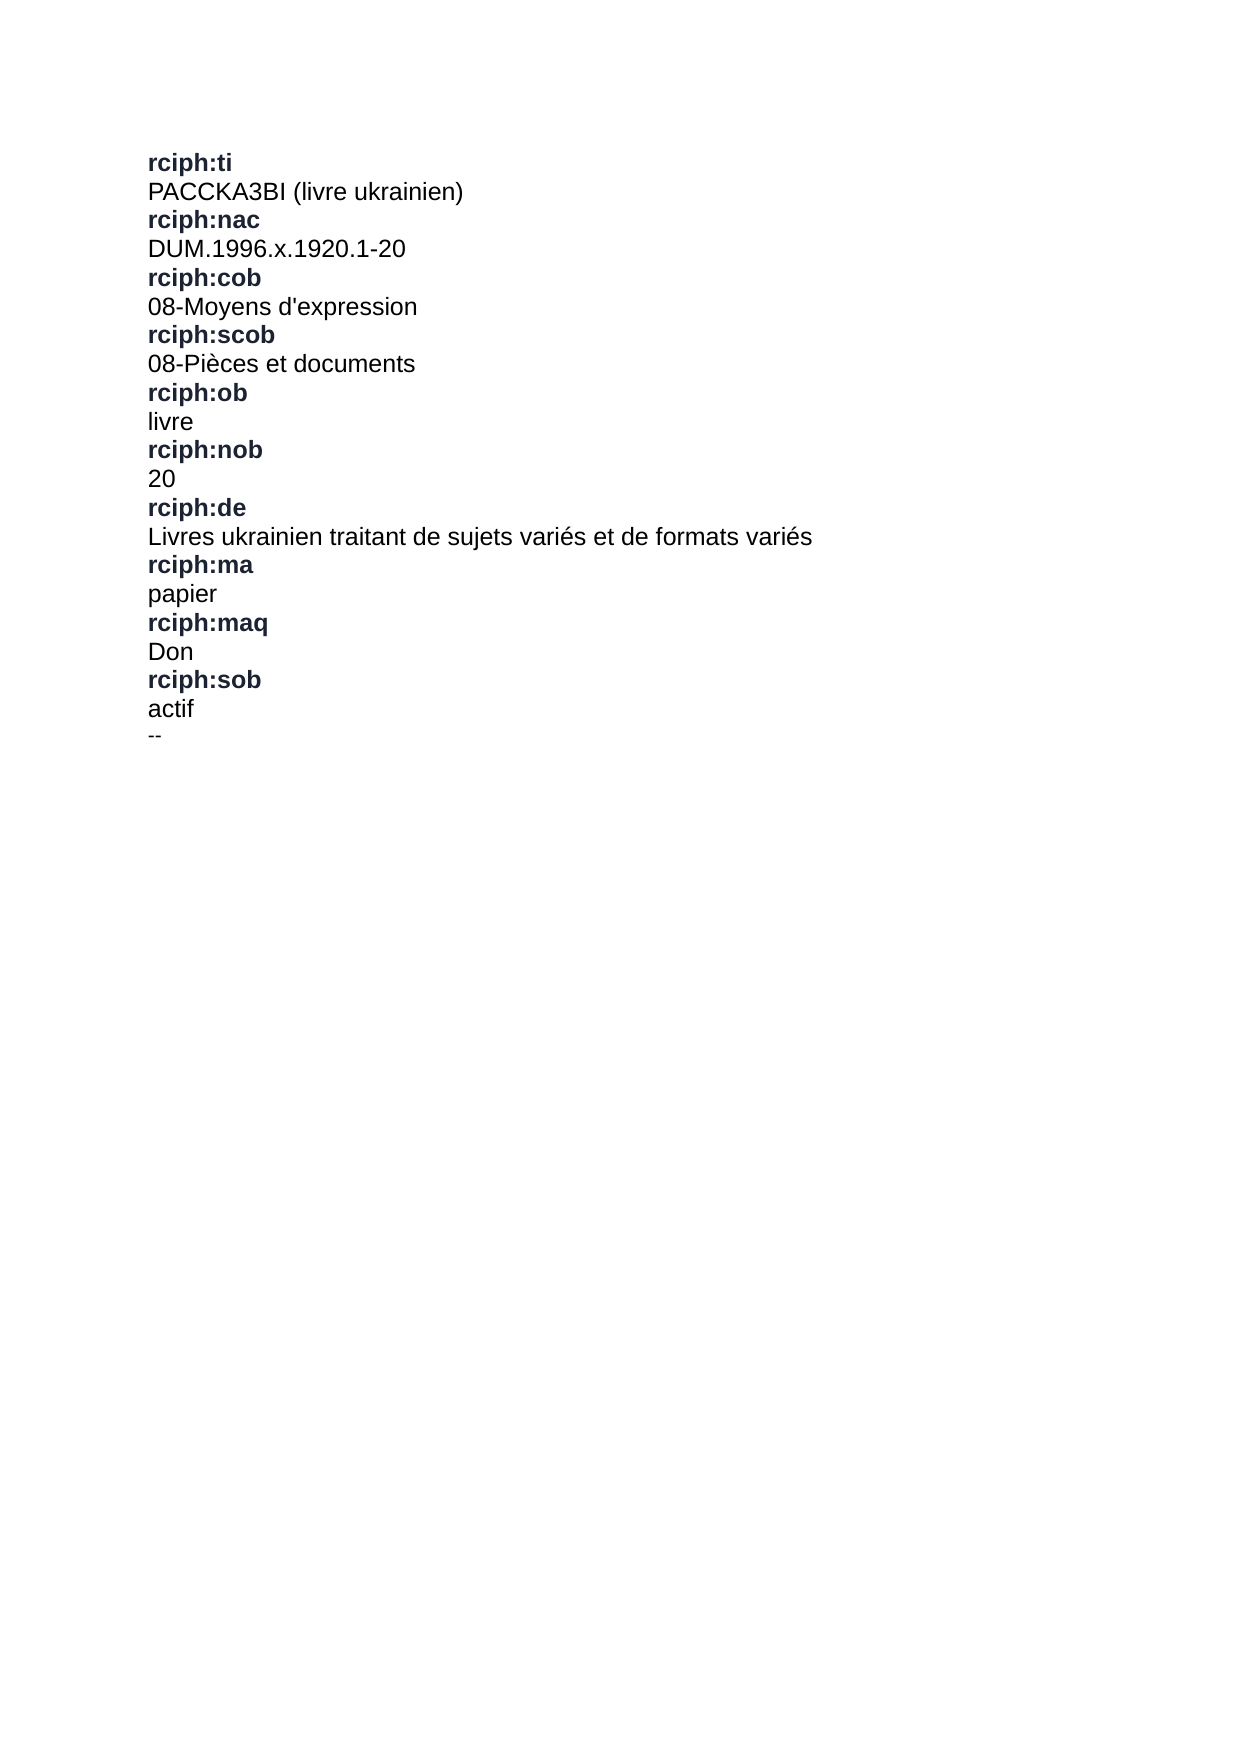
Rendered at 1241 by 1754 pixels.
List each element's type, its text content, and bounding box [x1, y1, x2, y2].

text 08-Pièces et documents [148, 349, 1092, 378]
text 20 [148, 464, 1092, 493]
text -- [148, 723, 1092, 747]
text rciph:nob [148, 435, 1092, 464]
text actif [148, 694, 1092, 723]
text rciph:sob [148, 665, 1092, 694]
text 08-Moyens d'expression [148, 291, 1092, 320]
text rciph:maq [148, 608, 1092, 636]
text rciph:ti [148, 148, 1092, 176]
text rciph:de [148, 493, 1092, 521]
text Livres ukrainien traitant de sujets variés et de formats variés [148, 521, 1092, 550]
text rciph:ma [148, 550, 1092, 579]
text DUM.1996.x.1920.1-20 [148, 234, 1092, 263]
text PACCKA3BI (livre ukrainien) [148, 176, 1092, 205]
text rciph:nac [148, 205, 1092, 234]
text livre [148, 406, 1092, 435]
text rciph:cob [148, 263, 1092, 291]
text papier [148, 579, 1092, 608]
text rciph:ob [148, 378, 1092, 406]
text Don [148, 636, 1092, 665]
text rciph:scob [148, 320, 1092, 349]
